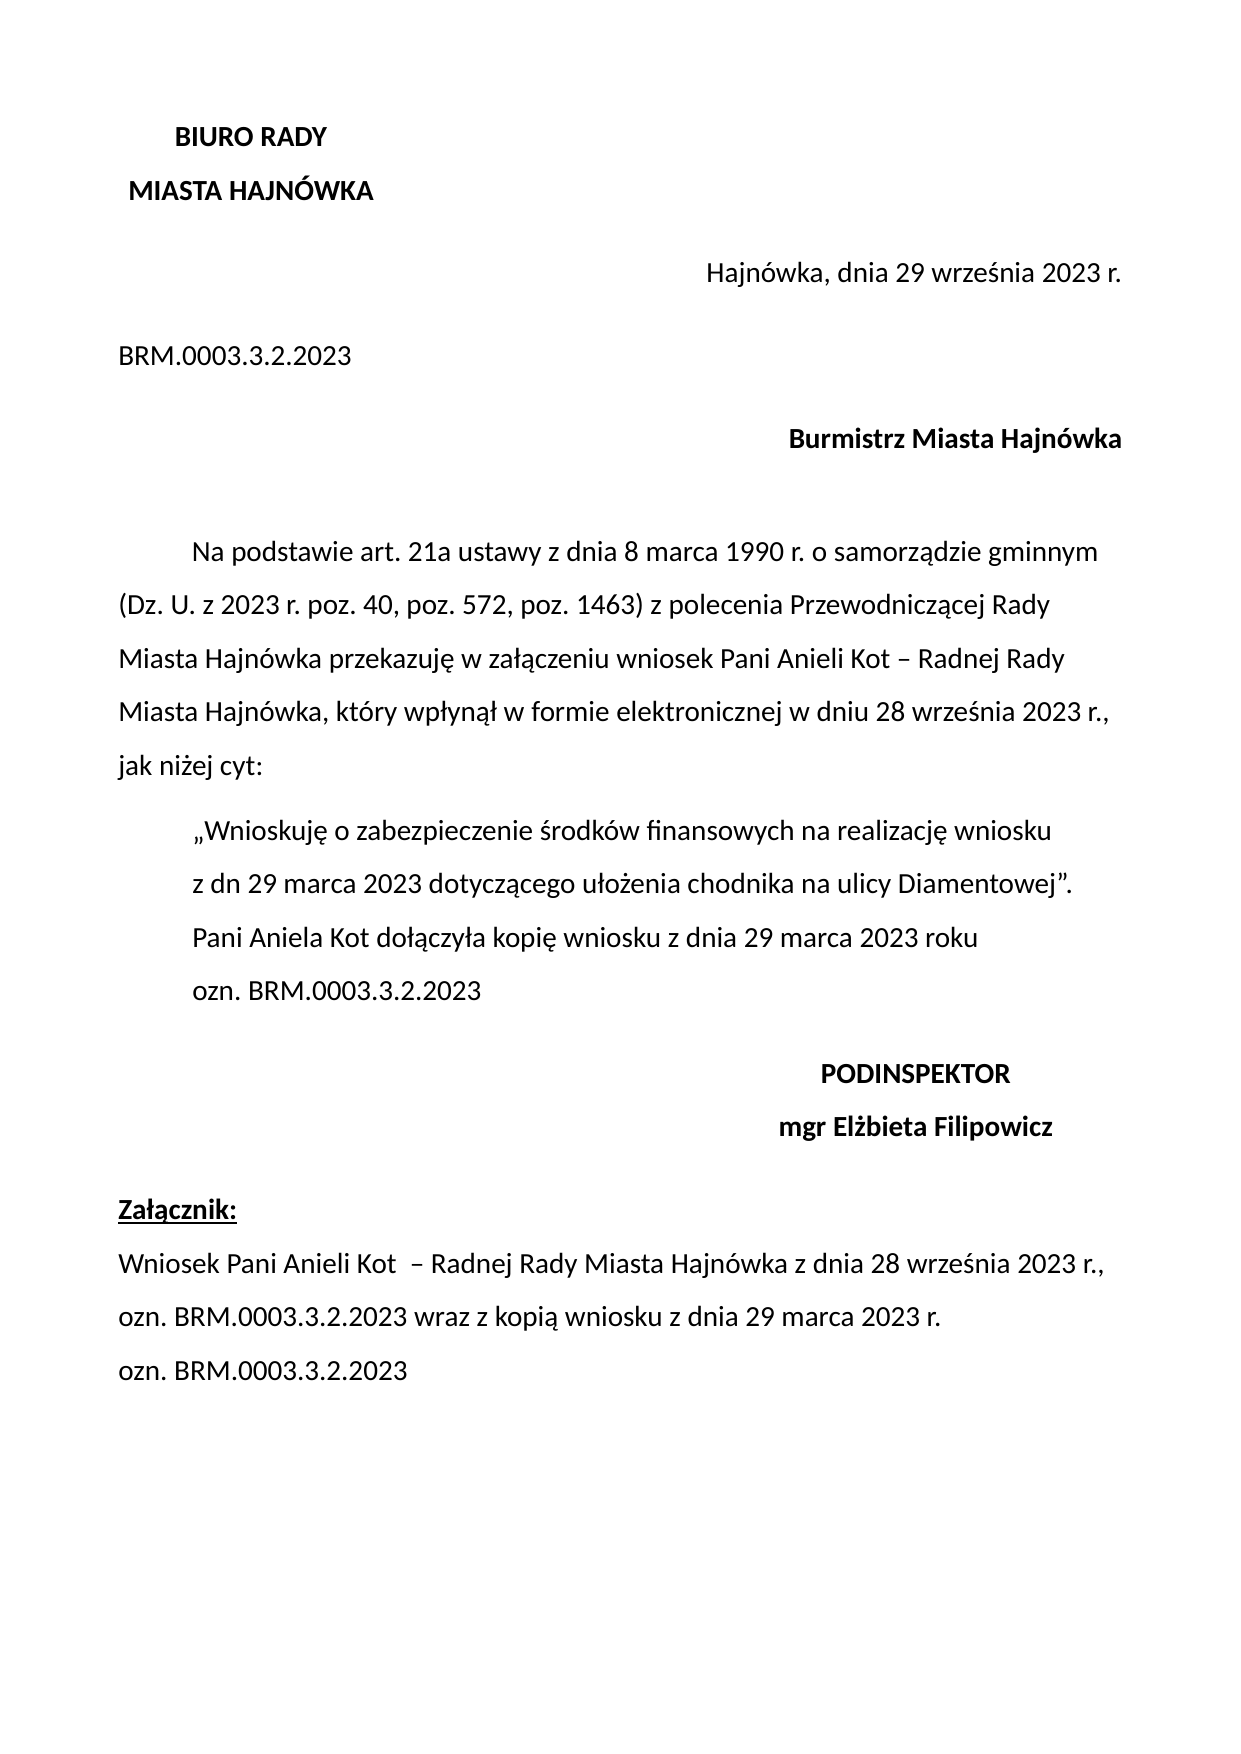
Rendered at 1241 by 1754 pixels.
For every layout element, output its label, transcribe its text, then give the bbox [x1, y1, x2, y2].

text PODINSPEKTOR [709, 1055, 1122, 1091]
text mgr Elżbieta Filipowicz [709, 1108, 1122, 1144]
text „Wnioskuję o zabezpieczenie środków finansowych na realizację wniosku z dn 29 marca 2023 dotyczącego ułożenia chodnika na ulicy Diamentowej”. Pani Aniela Kot dołączyła kopię wniosku z dnia 29 marca 2023 roku ozn. BRM.0003.3.2.2023 [192, 812, 1122, 1008]
text Wniosek Pani Anieli Kot – Radnej Rady Miasta Hajnówka z dnia 28 września 2023 r., ozn. BRM.0003.3.2.2023 wraz z kopią wniosku z dnia 29 marca 2023 r. ozn. BRM.0003.3.2.2023 [118, 1245, 1122, 1387]
text Załącznik: [118, 1191, 1122, 1227]
text BIURO RADY MIASTA HAJNÓWKA [0, 118, 1122, 207]
text Hajnówka, dnia 29 września 2023 r. [118, 254, 1122, 290]
text Burmistrz Miasta Hajnówka [118, 420, 1122, 456]
text BRM.0003.3.2.2023 [118, 337, 1122, 373]
text Na podstawie art. 21a ustawy z dnia 8 marca 1990 r. o samorządzie gminnym (Dz. U. z 2023 r. poz. 40, poz. 572, poz. 1463) z polecenia Przewodniczącej Rady Miasta Hajnówka przekazuję w załączeniu wniosek Pani Anieli Kot – Radnej Rady Miasta Hajnówka, który wpłynął w formie elektronicznej w dniu 28 września 2023 r., jak niżej cyt: [118, 533, 1122, 782]
